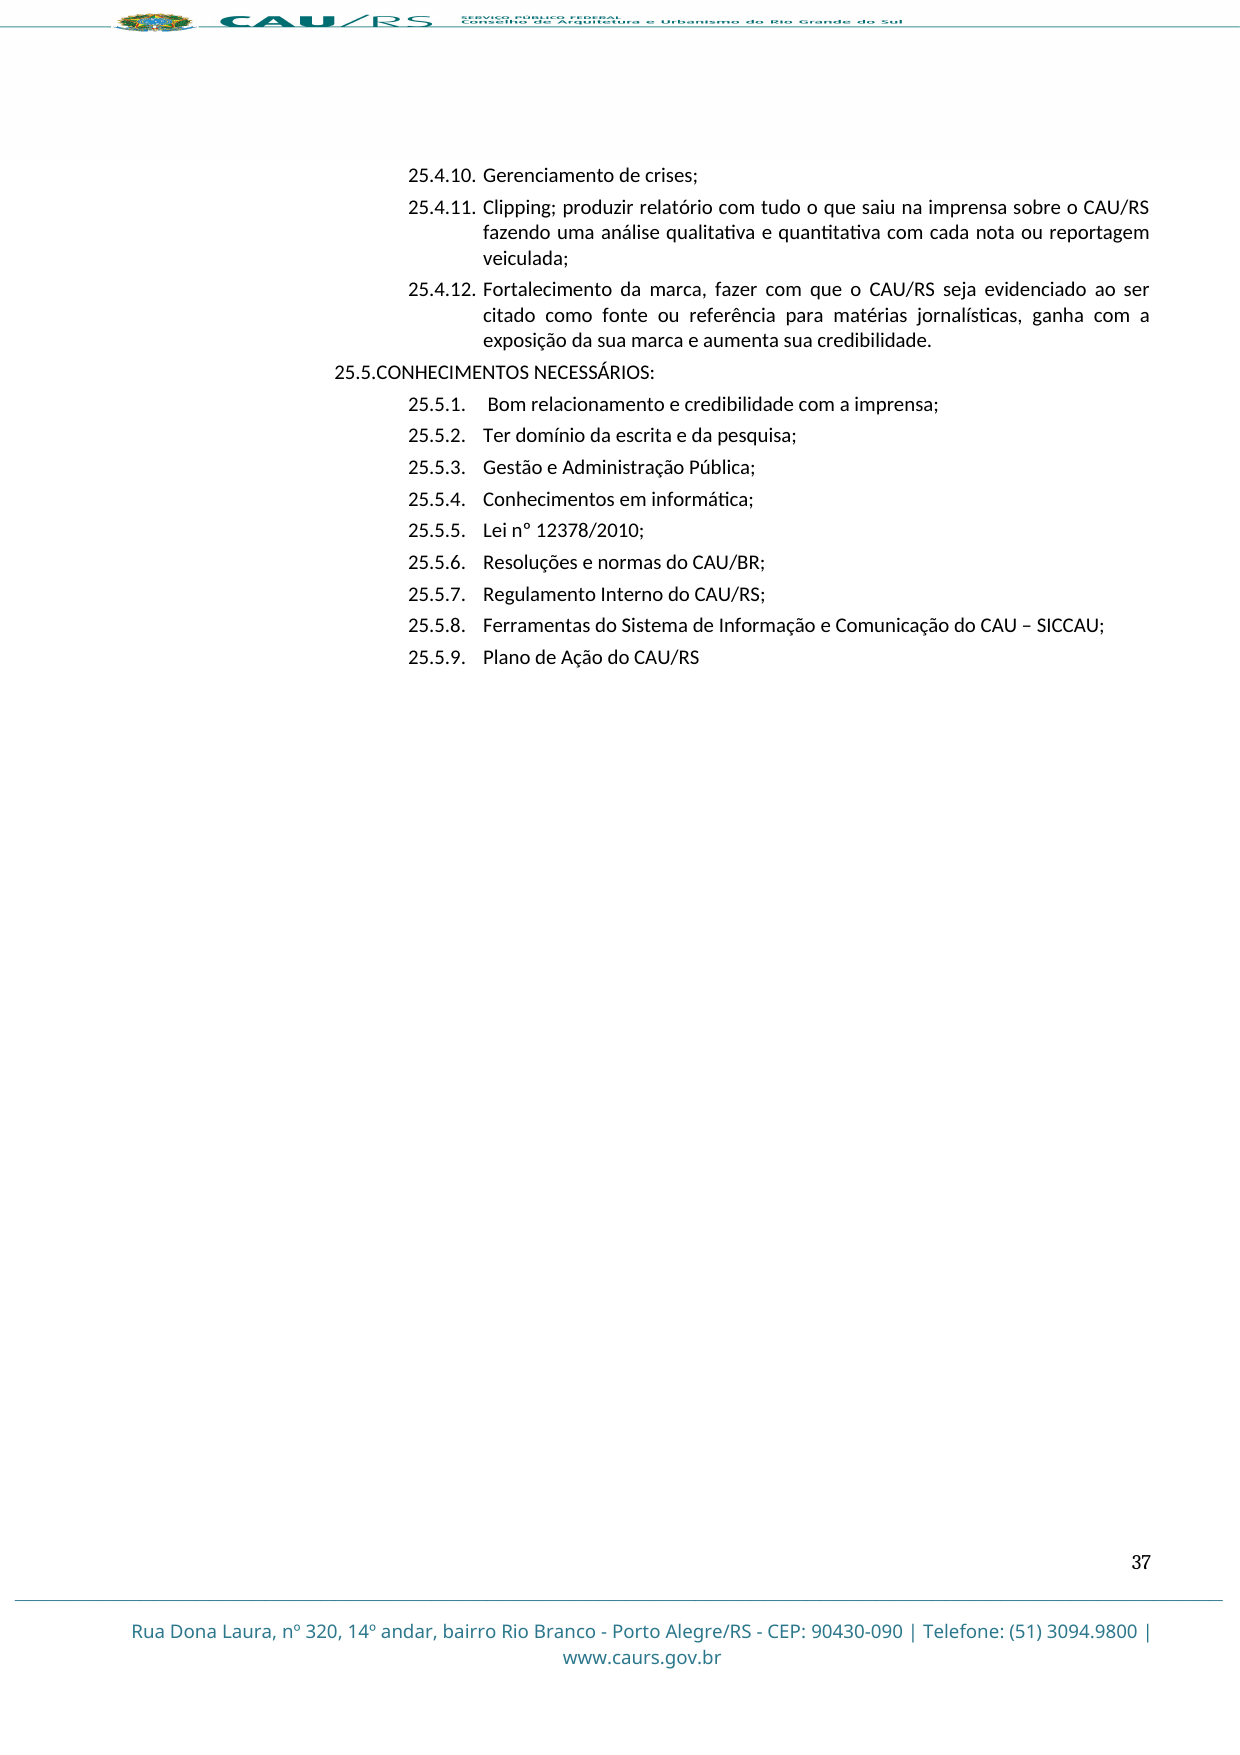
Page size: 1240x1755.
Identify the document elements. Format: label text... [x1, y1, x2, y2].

list Conhecimentos em informática; [408, 486, 1151, 511]
list Clipping; produzir relatório com tudo o que saiu na imprensa sobre o CAU/RS fazendo uma análise qualitativa e quantitativa com cada nota ou reportagem veiculada; [408, 194, 1151, 270]
list Plano de Ação do CAU/RS [408, 644, 1151, 669]
list Gerenciamento de crises; [408, 162, 1151, 188]
list Gestão e Administração Pública; [408, 454, 1151, 479]
list Ferramentas do Sistema de Informação e Comunicação do CAU – SICCAU; [408, 612, 1151, 638]
list Resoluções e normas do CAU/BR; [408, 549, 1151, 574]
list Ter domínio da escrita e da pesquisa; [408, 422, 1151, 448]
list Fortalecimento da marca, fazer com que o CAU/RS seja evidenciado ao ser citado como fonte ou referência para matérias jornalísticas, ganha com a exposição da sua marca e aumenta sua credibilidade. [408, 277, 1151, 353]
list Lei nº 12378/2010; [408, 517, 1151, 543]
list CONHECIMENTOS NECESSÁRIOS: [334, 359, 1151, 384]
list Bom relacionamento e credibilidade com a imprensa; [408, 391, 1151, 416]
list Regulamento Interno do CAU/RS; [408, 581, 1151, 606]
